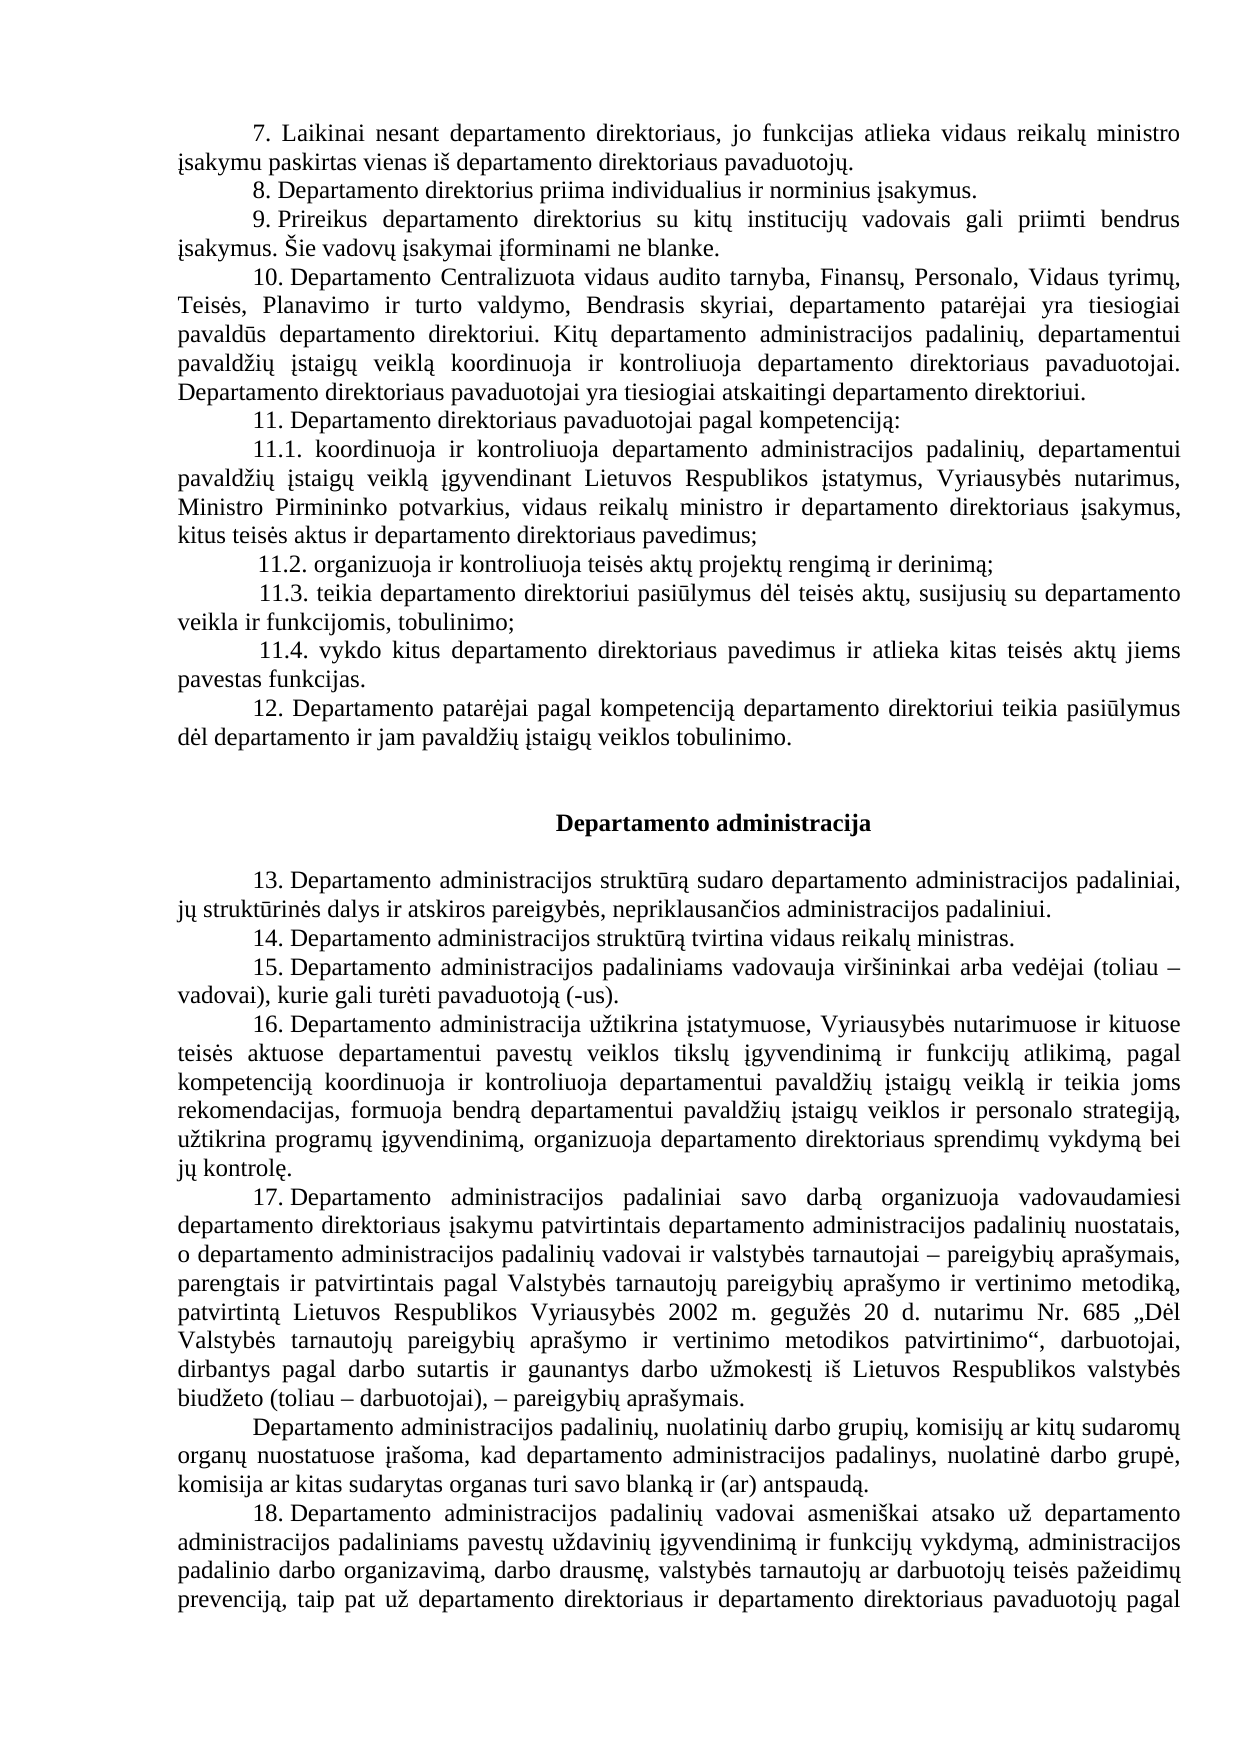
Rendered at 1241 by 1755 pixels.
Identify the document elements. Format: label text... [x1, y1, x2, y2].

text Departamento administracijos padalinių, nuolatinių darbo grupių, komisijų ar kitų sudaromų organų nuostatuose įrašoma, kad departamento administracijos padalinys, nuolatinė darbo grupė, komisija ar kitas sudarytas organas turi savo blanką ir (ar) antspaudą. [177, 1412, 1181, 1498]
text 14. Departamento administracijos struktūrą tvirtina vidaus reikalų ministras. [177, 923, 1181, 952]
text 16. Departamento administracija užtikrina įstatymuose, Vyriausybės nutarimuose ir kituose teisės aktuose departamentui pavestų veiklos tikslų įgyvendinimą ir funkcijų atlikimą, pagal kompetenciją koordinuoja ir kontroliuoja departamentui pavaldžių įstaigų veiklą ir teikia joms rekomendacijas, formuoja bendrą departamentui pavaldžių įstaigų veiklos ir personalo strategiją, užtikrina programų įgyvendinimą, organizuoja departamento direktoriaus sprendimų vykdymą bei jų kontrolę. [177, 1009, 1181, 1182]
text 7. Laikinai nesant departamento direktoriaus, jo funkcijas atlieka vidaus reikalų ministro įsakymu paskirtas vienas iš departamento direktoriaus pavaduotojų. [177, 118, 1181, 176]
text 11.1. koordinuoja ir kontroliuoja departamento administracijos padalinių, departamentui pavaldžių įstaigų veiklą įgyvendinant Lietuvos Respublikos įstatymus, Vyriausybės nutarimus, Ministro Pirmininko potvarkius, vidaus reikalų ministro ir departamento direktoriaus įsakymus, kitus teisės aktus ir departamento direktoriaus pavedimus; [177, 434, 1181, 549]
text 11.3. teikia departamento direktoriui pasiūlymus dėl teisės aktų, susijusių su departamento veikla ir funkcijomis, tobulinimo; [177, 578, 1181, 636]
text 12. Departamento patarėjai pagal kompetenciją departamento direktoriui teikia pasiūlymus dėl departamento ir jam pavaldžių įstaigų veiklos tobulinimo. [177, 693, 1181, 751]
text 17. Departamento administracijos padaliniai savo darbą organizuoja vadovaudamiesi departamento direktoriaus įsakymu patvirtintais departamento administracijos padalinių nuostatais, o departamento administracijos padalinių vadovai ir valstybės tarnautojai – pareigybių aprašymais, parengtais ir patvirtintais pagal Valstybės tarnautojų pareigybių aprašymo ir vertinimo metodiką, patvirtintą Lietuvos Respublikos Vyriausybės 2002 m. gegužės 20 d. nutarimu Nr. 685 „Dėl Valstybės tarnautojų pareigybių aprašymo ir vertinimo metodikos patvirtinimo“, darbuotojai, dirbantys pagal darbo sutartis ir gaunantys darbo užmokestį iš Lietuvos Respublikos valstybės biudžeto (toliau – darbuotojai), – pareigybių aprašymais. [177, 1182, 1181, 1412]
text 10. Departamento Centralizuota vidaus audito tarnyba, Finansų, Personalo, Vidaus tyrimų, Teisės, Planavimo ir turto valdymo, Bendrasis skyriai, departamento patarėjai yra tiesiogiai pavaldūs departamento direktoriui. Kitų departamento administracijos padalinių, departamentui pavaldžių įstaigų veiklą koordinuoja ir kontroliuoja departamento direktoriaus pavaduotojai. Departamento direktoriaus pavaduotojai yra tiesiogiai atskaitingi departamento direktoriui. [177, 262, 1181, 406]
text 15. Departamento administracijos padaliniams vadovauja viršininkai arba vedėjai (toliau –vadovai), kurie gali turėti pavaduotoją (-us). [177, 952, 1181, 1009]
text Departamento administracija [177, 808, 1181, 837]
text 11. Departamento direktoriaus pavaduotojai pagal kompetenciją: [177, 406, 1181, 434]
text 11.4. vykdo kitus departamento direktoriaus pavedimus ir atlieka kitas teisės aktų jiems pavestas funkcijas. [177, 636, 1181, 693]
text 11.2. organizuoja ir kontroliuoja teisės aktų projektų rengimą ir derinimą; [177, 549, 1181, 578]
text 9. Prireikus departamento direktorius su kitų institucijų vadovais gali priimti bendrus įsakymus. Šie vadovų įsakymai įforminami ne blanke. [177, 204, 1181, 262]
text 8. Departamento direktorius priima individualius ir norminius įsakymus. [177, 176, 1181, 204]
text 13. Departamento administracijos struktūrą sudaro departamento administracijos padaliniai, jų struktūrinės dalys ir atskiros pareigybės, nepriklausančios administracijos padaliniui. [177, 866, 1181, 923]
text 18. Departamento administracijos padalinių vadovai asmeniškai atsako už departamento administracijos padaliniams pavestų uždavinių įgyvendinimą ir funkcijų vykdymą, administracijos padalinio darbo organizavimą, darbo drausmę, valstybės tarnautojų ar darbuotojų teisės pažeidimų prevenciją, taip pat už departamento direktoriaus ir departamento direktoriaus pavaduotojų pagal [177, 1498, 1181, 1613]
